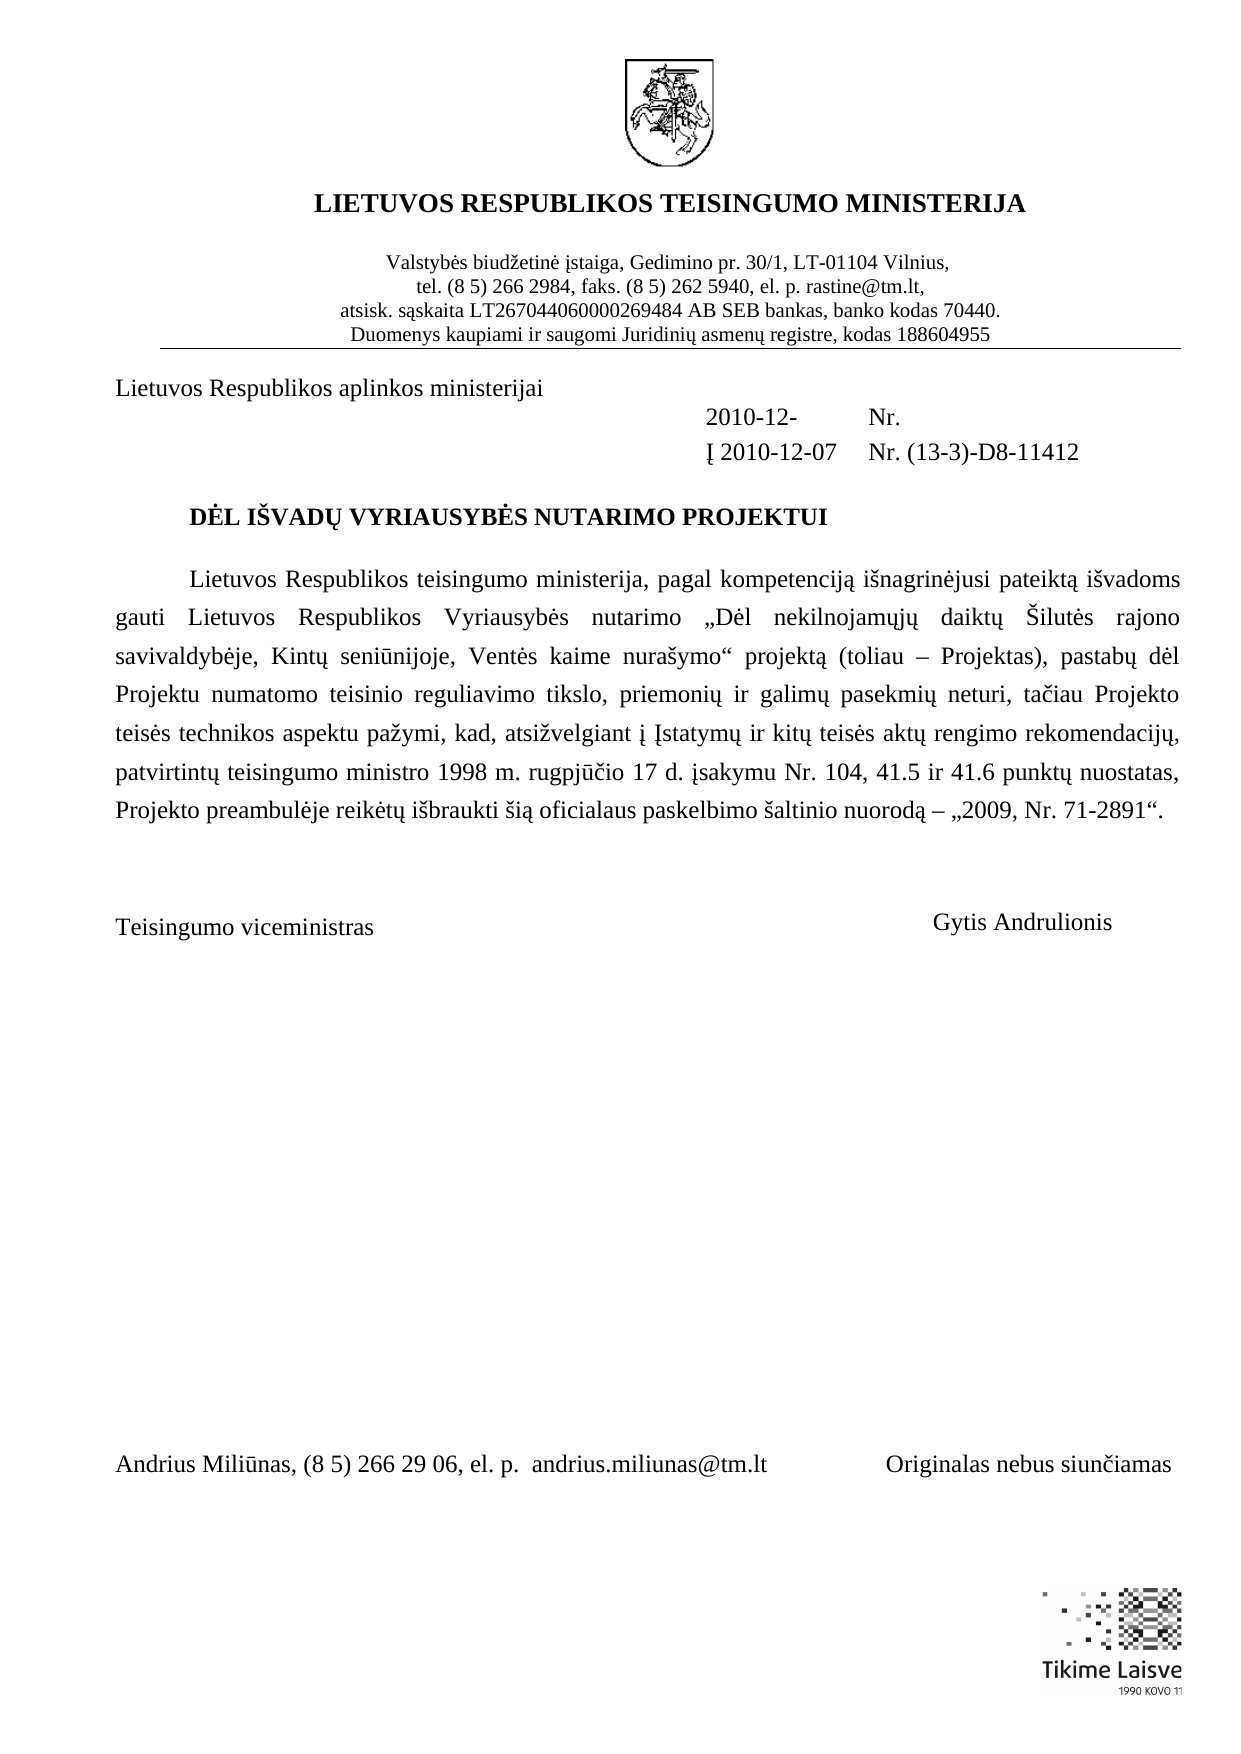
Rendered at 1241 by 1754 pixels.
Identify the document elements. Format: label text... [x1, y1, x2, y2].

text Teisingumo viceministras Gytis Andrulionis [115, 911, 1181, 941]
text Lietuvos Respublikos teisingumo ministerija, pagal kompetenciją išnagrinėjusi pateiktą išvadoms gauti Lietuvos Respublikos Vyriausybės nutarimo „Dėl nekilnojamųjų daiktų Šilutės rajono savivaldybėje, Kintų seniūnijoje, Ventės kaime nurašymo“ projektą (toliau – Projektas), pastabų dėl Projektu numatomo teisinio reguliavimo tikslo, priemonių ir galimų pasekmių neturi, tačiau Projekto teisės technikos aspektu pažymi, kad, atsižvelgiant į Įstatymų ir kitų teisės aktų rengimo rekomendacijų, patvirtintų teisingumo ministro 1998 m. rugpjūčio 17 d. įsakymu Nr. 104, 41.5 ir 41.6 punktų nuostatas, Projekto preambulėje reikėtų išbraukti šią oficialaus paskelbimo šaltinio nuorodą – „2009, Nr. 71-2891“. [115, 564, 1181, 829]
text Andrius Miliūnas, (8 5) 266 29 06, el. p. andrius.miliunas@tm.lt Originalas nebus siunčiamas [115, 1449, 1181, 1478]
text Valstybės biudžetinė įstaiga, Gedimino pr. 30/1, LT-01104 Vilnius, [159, 250, 1181, 274]
table_cell Nr. (13-3)-D8-11412 [868, 438, 1163, 473]
text atsisk. sąskaita LT267044060000269484 AB SEB bankas, banko kodas 70440. [159, 298, 1181, 322]
text DĖL IŠVADŲ VYRIAUSYBĖS NUTARIMO PROJEKTUI [115, 502, 1181, 530]
table_header 2010-12- [694, 402, 868, 437]
table_cell Į 2010-12-07 [694, 438, 868, 473]
text Duomenys kaupiami ir saugomi Juridinių asmenų registre, kodas 188604955 [159, 322, 1181, 349]
text Lietuvos Respublikos aplinkos ministerijai [115, 373, 1181, 402]
table_header Nr. [868, 402, 1163, 437]
text LIETUVOS RESPUBLIKOS TEISINGUMO MINISTERIJA [159, 188, 1181, 219]
text tel. (8 5) 266 2984, faks. (8 5) 262 5940, el. p. rastine@tm.lt, [159, 274, 1181, 298]
